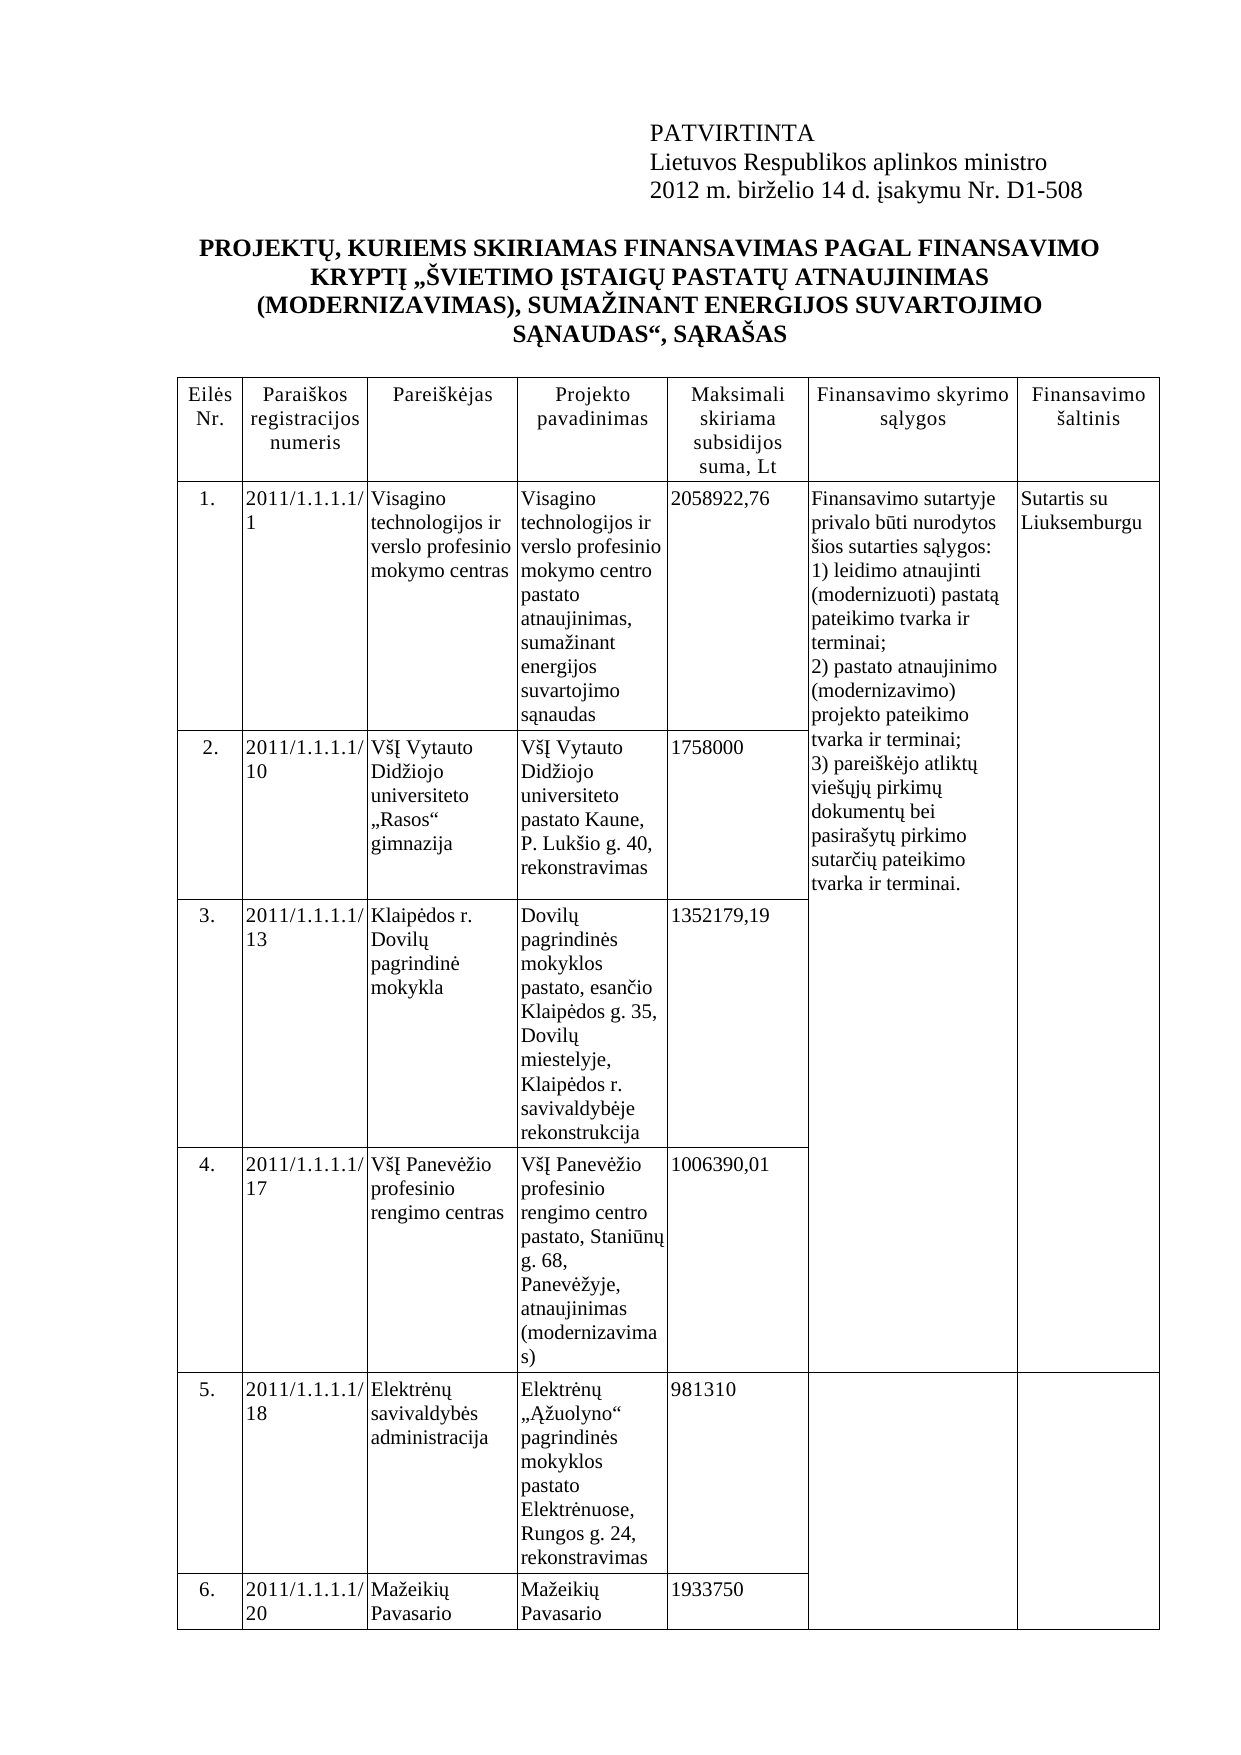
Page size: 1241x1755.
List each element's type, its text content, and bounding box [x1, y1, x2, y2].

table_header Eilės Nr. [178, 378, 242, 481]
text PROJEKTŲ, KURIEMS SKIRIAMAS FINANSAVIMAS PAGAL FINANSAVIMO KRYPTĮ „ŠVIETIMO ĮSTAIGŲ PASTATŲ ATNAUJINIMAS (MODERNIZAVIMAS), SUMAŽINANT ENERGIJOS SUVARTOJIMO SĄNAUDAS“, SĄRAŠAS [177, 233, 1122, 348]
table_cell [809, 1147, 1017, 1372]
table_cell [1018, 1147, 1159, 1372]
table_cell Elektrėnų savivaldybės administracija [368, 1373, 517, 1572]
table_cell Klaipėdos r. Dovilų pagrindinė mokykla [368, 900, 517, 1147]
table_cell 3. [178, 900, 242, 1147]
table_cell VšĮ Vytauto Didžiojo universiteto pastato Kaune, P. Lukšio g. 40, rekonstravimas [518, 731, 667, 898]
table_cell Visagino technologijos ir verslo profesinio mokymo centras [368, 482, 517, 730]
table_cell 2011/1.1.1.1/10 [243, 731, 367, 898]
table_cell Dovilų pagrindinės mokyklos pastato, esančio Klaipėdos g. 35, Dovilų miestelyje, Klaipėdos r. savivaldybėje rekonstrukcija [518, 900, 667, 1147]
table_cell 1933750 [668, 1574, 808, 1629]
table_header Projekto pavadinimas [518, 378, 667, 481]
table_cell Visagino technologijos ir verslo profesinio mokymo centro pastato atnaujinimas, sumažinant energijos suvartojimo sąnaudas [518, 482, 667, 730]
table_cell Mažeikių Pavasario [518, 1574, 667, 1629]
table_cell 1758000 [668, 731, 808, 898]
table_cell Sutartis su Liuksemburgu [1018, 482, 1159, 898]
table_cell [1018, 1373, 1159, 1572]
table_cell 2058922,76 [668, 482, 808, 730]
text Lietuvos Respublikos aplinkos ministro [649, 147, 1122, 176]
table_header Finansavimo šaltinis [1018, 378, 1159, 481]
table_cell [809, 1373, 1017, 1572]
table_cell 2011/1.1.1.1/1 [243, 482, 367, 730]
table_header Maksimali skiriama subsidijos suma, Lt [668, 378, 808, 481]
table_cell Elektrėnų „Ąžuolyno“ pagrindinės mokyklos pastato Elektrėnuose, Rungos g. 24, rekonstravimas [518, 1373, 667, 1572]
text PATVIRTINTA [649, 118, 1122, 147]
table_cell 2. [178, 731, 242, 898]
table_cell Mažeikių Pavasario [368, 1574, 517, 1629]
text 2012 m. birželio 14 d. įsakymu Nr. D1-508 [649, 176, 1122, 204]
table_cell VšĮ Panevėžio profesinio rengimo centro pastato, Staniūnų g. 68, Panevėžyje, atnaujinimas (modernizavimas) [518, 1148, 667, 1372]
table_cell 1352179,19 [668, 900, 808, 1147]
table_cell Finansavimo sutartyje privalo būti nurodytos šios sutarties sąlygos: 1) leidimo atnaujinti (modernizuoti) pastatą pateikimo tvarka ir terminai; 2) pastato atnaujinimo (modernizavimo) projekto pateikimo tvarka ir terminai; 3) pareiškėjo atliktų viešųjų pirkimų dokumentų bei pasirašytų pirkimo sutarčių pateikimo tvarka ir terminai. [809, 482, 1017, 898]
table_cell 981310 [668, 1373, 808, 1572]
table_header Pareiškėjas [368, 378, 517, 481]
table_cell VšĮ Panevėžio profesinio rengimo centras [368, 1148, 517, 1372]
table_header Paraiškos registracijos numeris [243, 378, 367, 481]
table_cell 6. [178, 1574, 242, 1629]
table_cell [809, 1573, 1017, 1629]
table_cell 1006390,01 [668, 1148, 808, 1372]
table_cell VšĮ Vytauto Didžiojo universiteto „Rasos“ gimnazija [368, 731, 517, 898]
table_cell 4. [178, 1148, 242, 1372]
table_cell [809, 899, 1017, 1147]
table_cell [1018, 1573, 1159, 1629]
table_cell 5. [178, 1373, 242, 1572]
table_cell 1. [178, 482, 242, 730]
table_cell 2011/1.1.1.1/18 [243, 1373, 367, 1572]
table_cell 2011/1.1.1.1/13 [243, 900, 367, 1147]
table_cell 2011/1.1.1.1/17 [243, 1148, 367, 1372]
table_header Finansavimo skyrimo sąlygos [809, 378, 1017, 481]
table_cell [1018, 899, 1159, 1147]
table_cell 2011/1.1.1.1/20 [243, 1574, 367, 1629]
